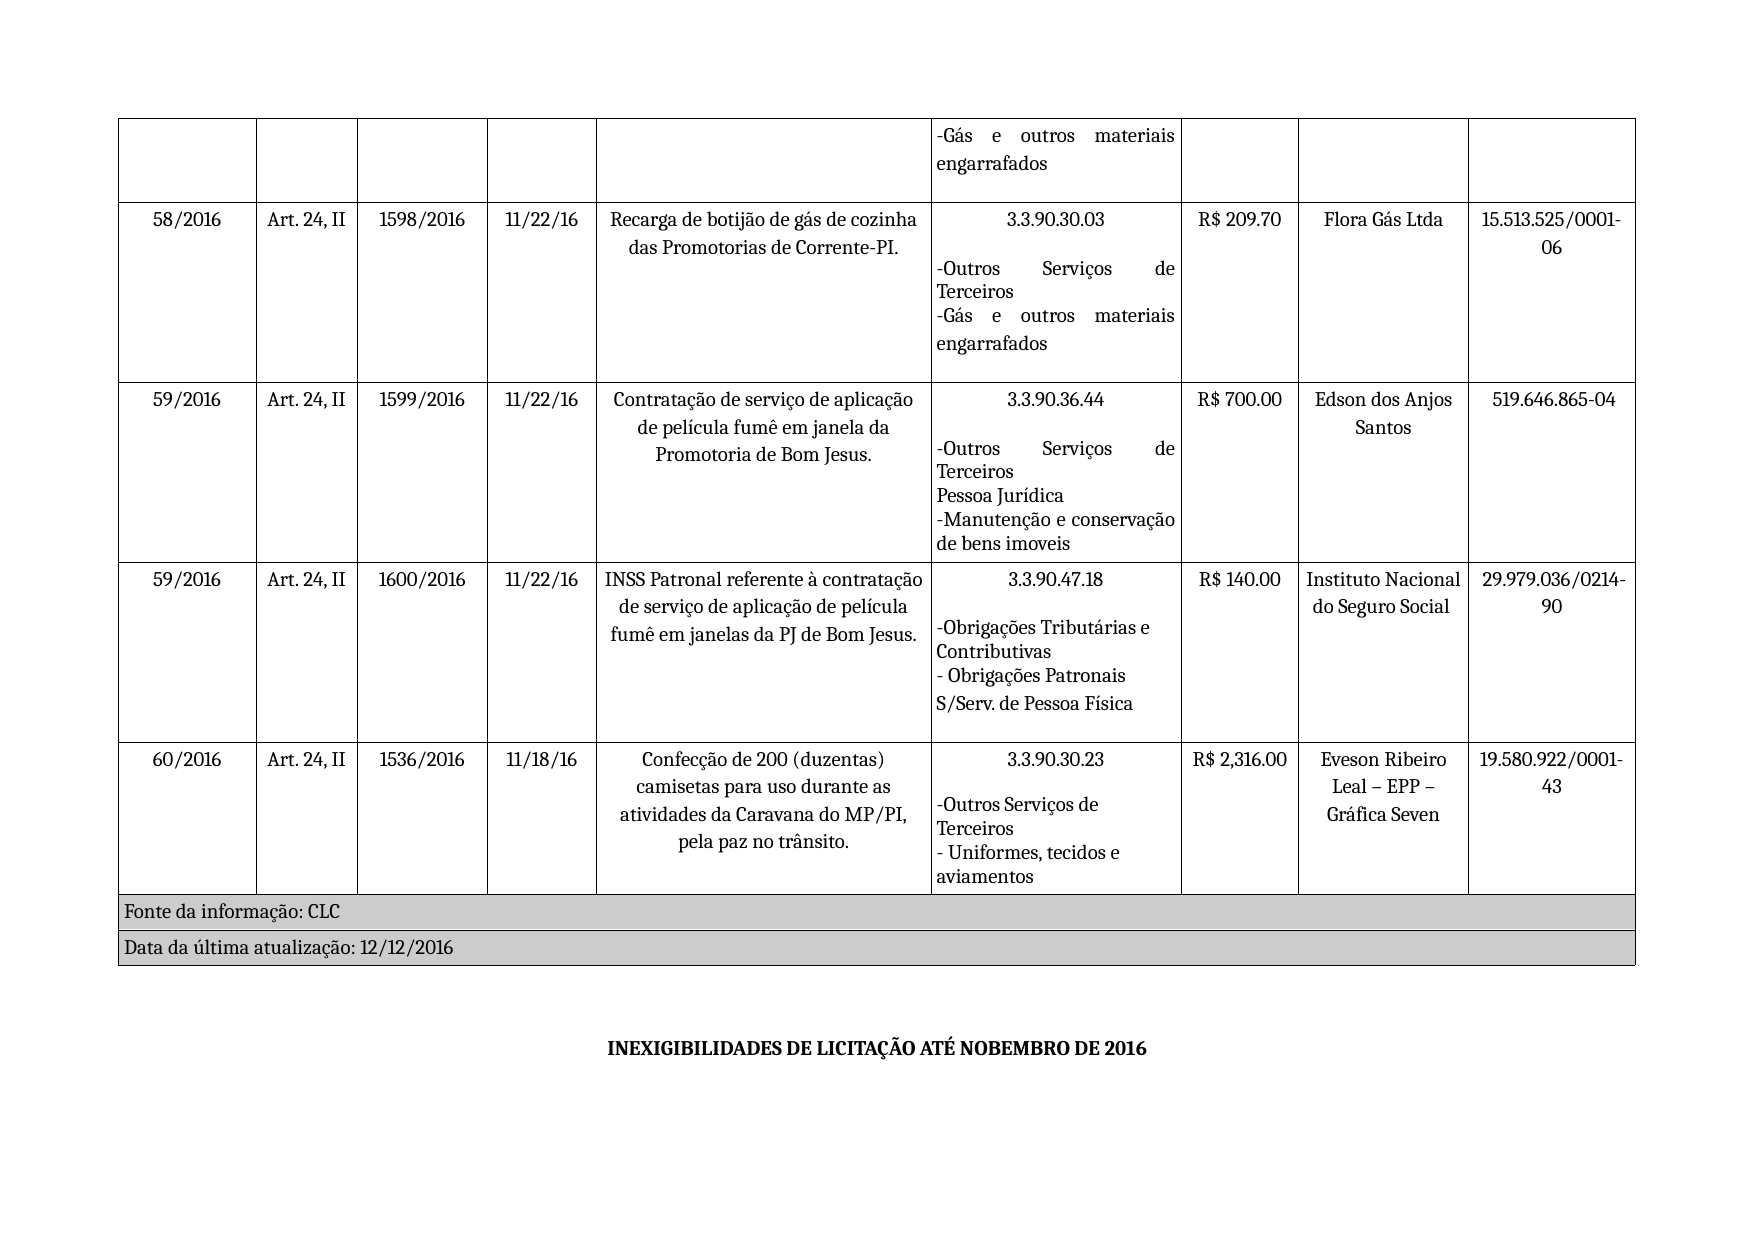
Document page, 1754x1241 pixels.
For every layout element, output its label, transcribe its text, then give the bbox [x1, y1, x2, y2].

table_cell Contratação de serviço de aplicação de película fumê em janela da Promotoria de Bom Jesus. [597, 383, 931, 562]
table_cell 59/2016 [119, 383, 256, 562]
table_cell INSS Patronal referente à contratação de serviço de aplicação de película fumê em janelas da PJ de Bom Jesus. [597, 563, 931, 742]
table_cell [488, 119, 596, 202]
table_cell R$ 700,00 [1182, 383, 1298, 562]
table_cell 519.646.865-04 [1469, 383, 1635, 562]
table_cell [1469, 119, 1635, 202]
table_cell 1536/2016 [358, 743, 487, 894]
table_cell R$ 209,70 [1182, 203, 1298, 382]
table_cell R$ 360,00 [1182, 119, 1298, 202]
table_cell [1299, 119, 1468, 202]
table_cell 19.580.922/0001-43 [1469, 743, 1635, 894]
table_cell Instituto Nacional do Seguro Social [1299, 563, 1468, 742]
table_cell 60/2016 [119, 743, 256, 894]
table_cell Art. 24, II [257, 743, 357, 894]
table_cell Fonte da informação: CLC [119, 895, 1635, 929]
table_cell Edson dos Anjos Santos [1299, 383, 1468, 562]
table_cell 29.979.036/0214-90 [1469, 563, 1635, 742]
table_cell 3.3.90.47.18 -Obrigações Tributárias e Contributivas - Obrigações Patronais S/Serv. de Pessoa Física [932, 563, 1181, 742]
text INEXIGIBILIDADES DE LICITAÇÃO ATÉ NOBEMBRO DE 2016 [118, 1037, 1636, 1061]
table_cell 22/11/16 [488, 203, 596, 382]
table_cell -Gás e outros materiais engarrafados [932, 119, 1181, 202]
table_cell Flora Gás Ltda [1299, 203, 1468, 382]
table_cell Art. 24, II [257, 383, 357, 562]
table_cell R$ 140,00 [1182, 563, 1298, 742]
table_cell [257, 119, 357, 202]
table_cell 59/2016 [119, 563, 256, 742]
table_cell [597, 119, 931, 202]
table_cell 3.3.90.30.23 -Outros Serviços de Terceiros - Uniformes, tecidos e aviamentos [932, 743, 1181, 894]
table_cell Art. 24, II [257, 203, 357, 382]
table_cell 3.3.90.30.03 -Outros Serviços de Terceiros -Gás e outros materiais engarrafados [932, 203, 1181, 382]
table_cell 15.513.525/0001-06 [1469, 203, 1635, 382]
table_cell 1600/2016 [358, 563, 487, 742]
table_cell R$ 2.316,00 [1182, 743, 1298, 894]
table_cell Confecção de 200 (duzentas) camisetas para uso durante as atividades da Caravana do MP/PI, pela paz no trânsito. [597, 743, 931, 894]
table_cell 58/2016 [119, 203, 256, 382]
table_cell Data da última atualização: 12/12/2016 [119, 931, 1635, 965]
table_cell Eveson Ribeiro Leal – EPP – Gráfica Seven [1299, 743, 1468, 894]
table_cell 1598/2016 [358, 203, 487, 382]
table_cell 22/11/16 [488, 383, 596, 562]
table_cell 18/11/16 [488, 743, 596, 894]
table_cell 1599/2016 [358, 383, 487, 562]
table_cell Recarga de botijão de gás de cozinha das Promotorias de Corrente-PI. [597, 203, 931, 382]
table_cell 22/11/16 [488, 563, 596, 742]
table_cell 3.3.90.36.44 -Outros Serviços de Terceiros Pessoa Jurídica -Manutenção e conservação de bens imoveis [932, 383, 1181, 562]
table_cell [358, 119, 487, 202]
table_cell Art. 24, II [257, 563, 357, 742]
table_cell [119, 119, 256, 202]
